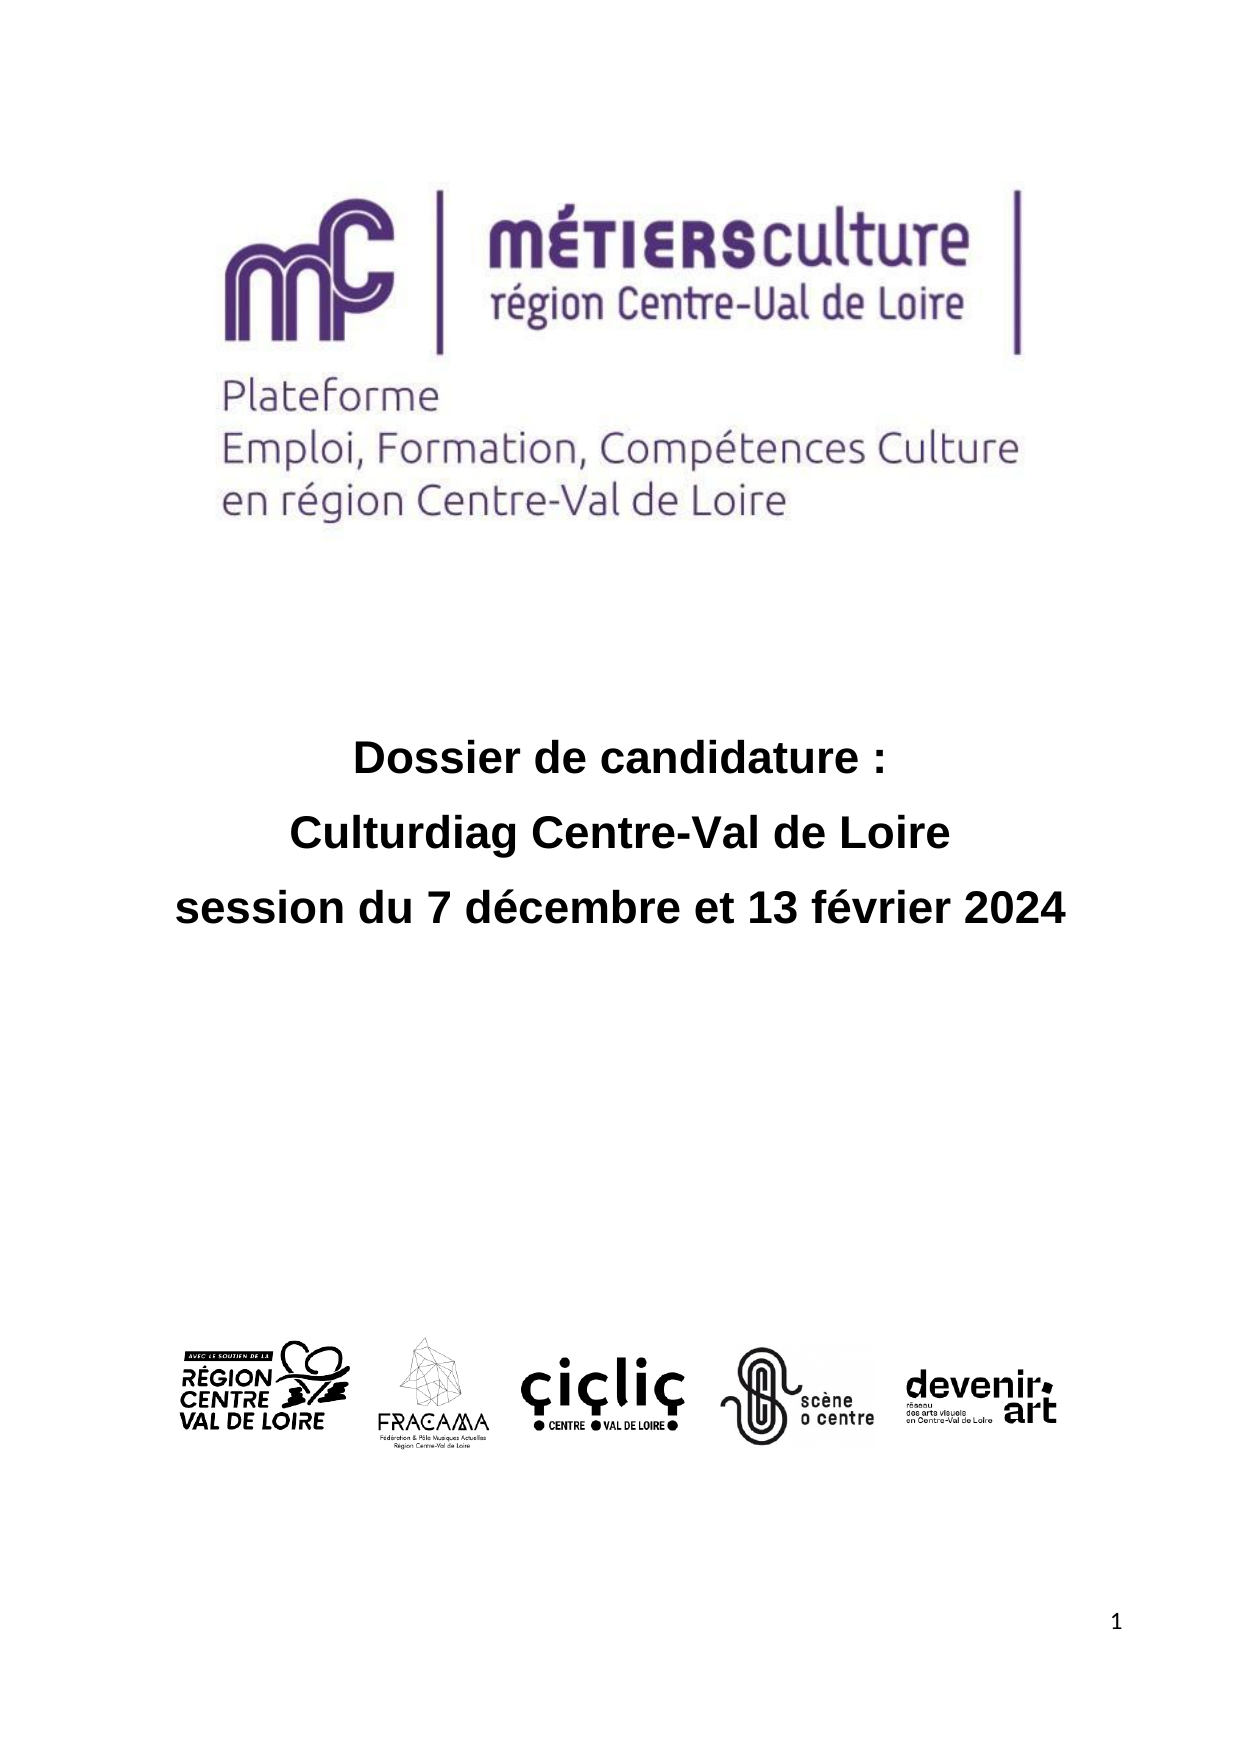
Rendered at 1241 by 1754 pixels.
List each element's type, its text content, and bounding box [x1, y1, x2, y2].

text session du 7 décembre et 13 février 2024 [118, 880, 1122, 933]
picture [152, 118, 1094, 604]
picture [149, 1232, 1091, 1556]
text Culturdiag Centre-Val de Loire [118, 805, 1122, 858]
text Dossier de candidature : [118, 622, 1122, 783]
